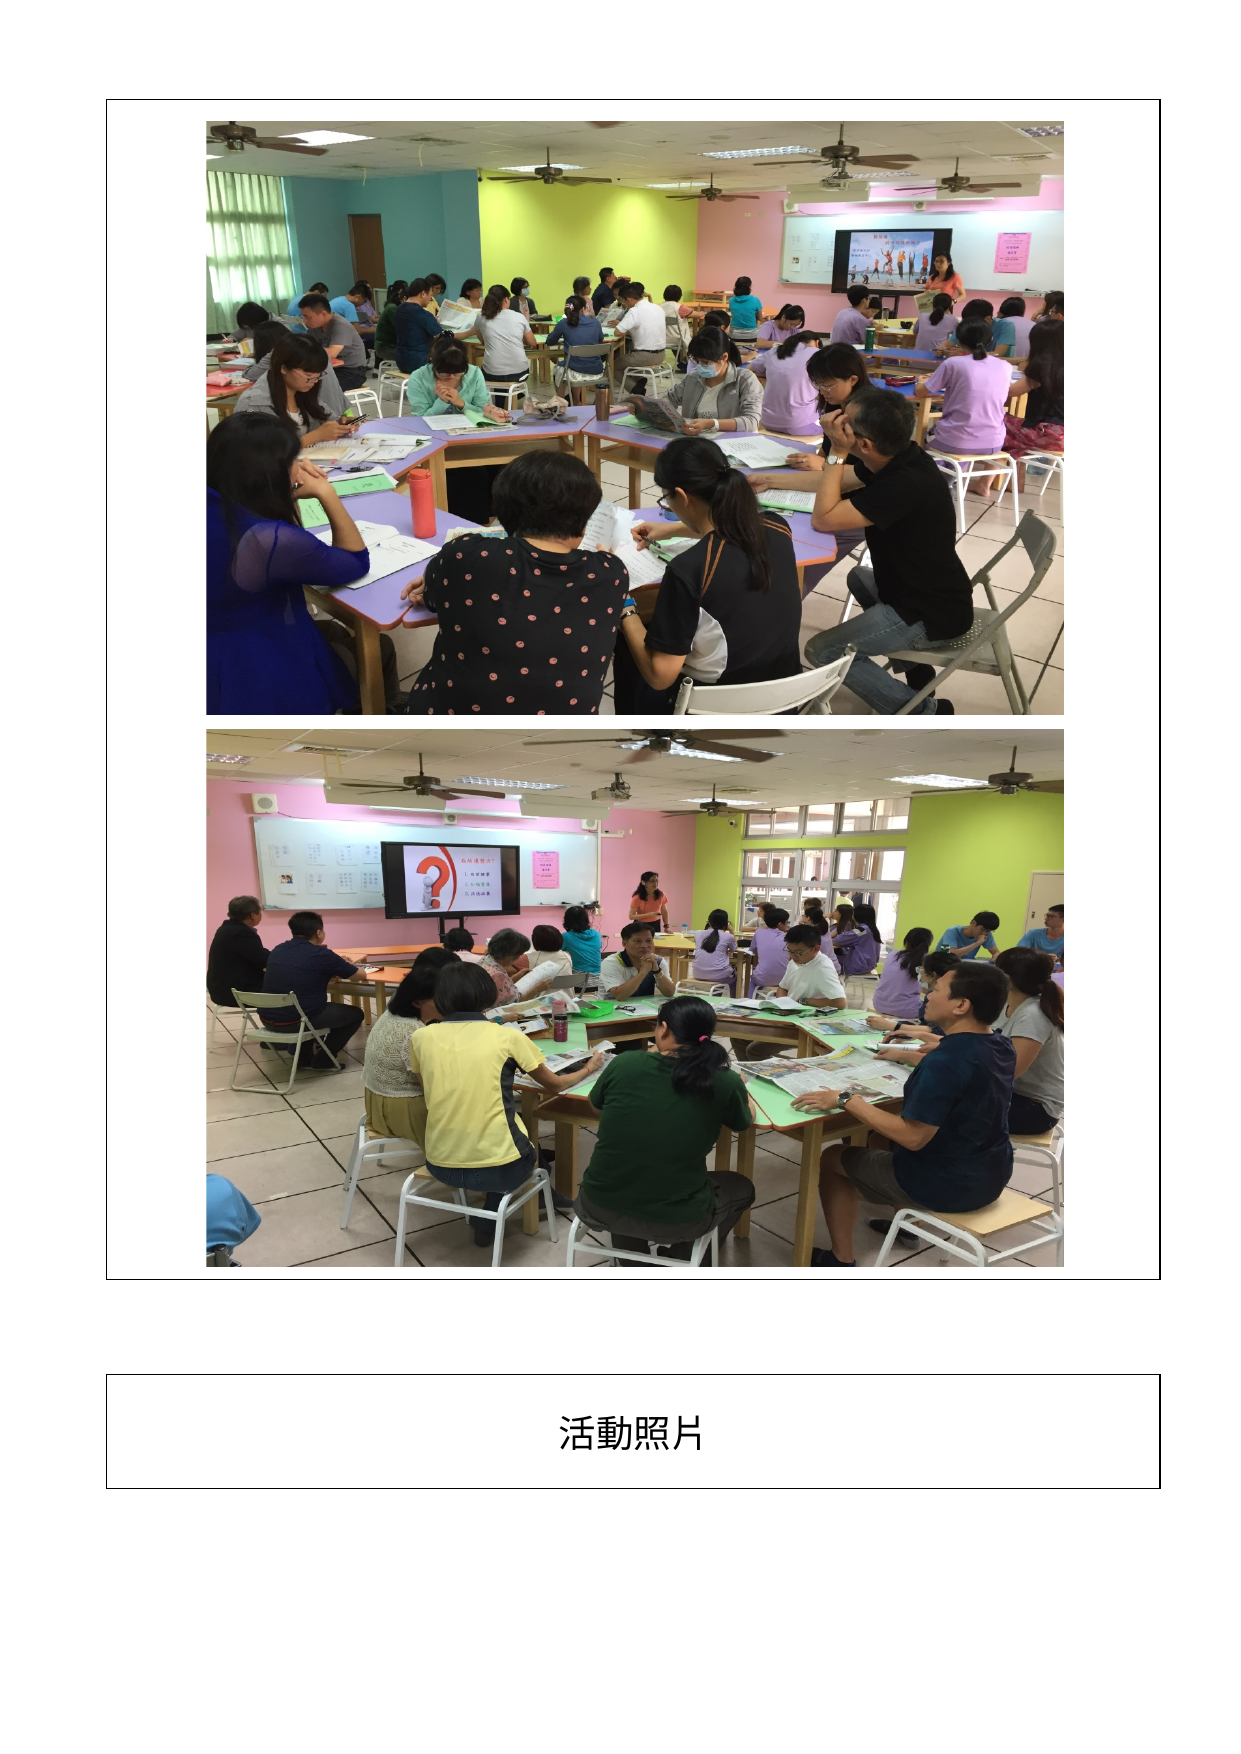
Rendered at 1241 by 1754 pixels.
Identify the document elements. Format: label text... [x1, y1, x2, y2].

table_cell [107, 100, 1159, 1279]
picture [206, 729, 1064, 1267]
picture [206, 121, 1064, 715]
table_header 活動照片 [107, 1375, 1159, 1487]
